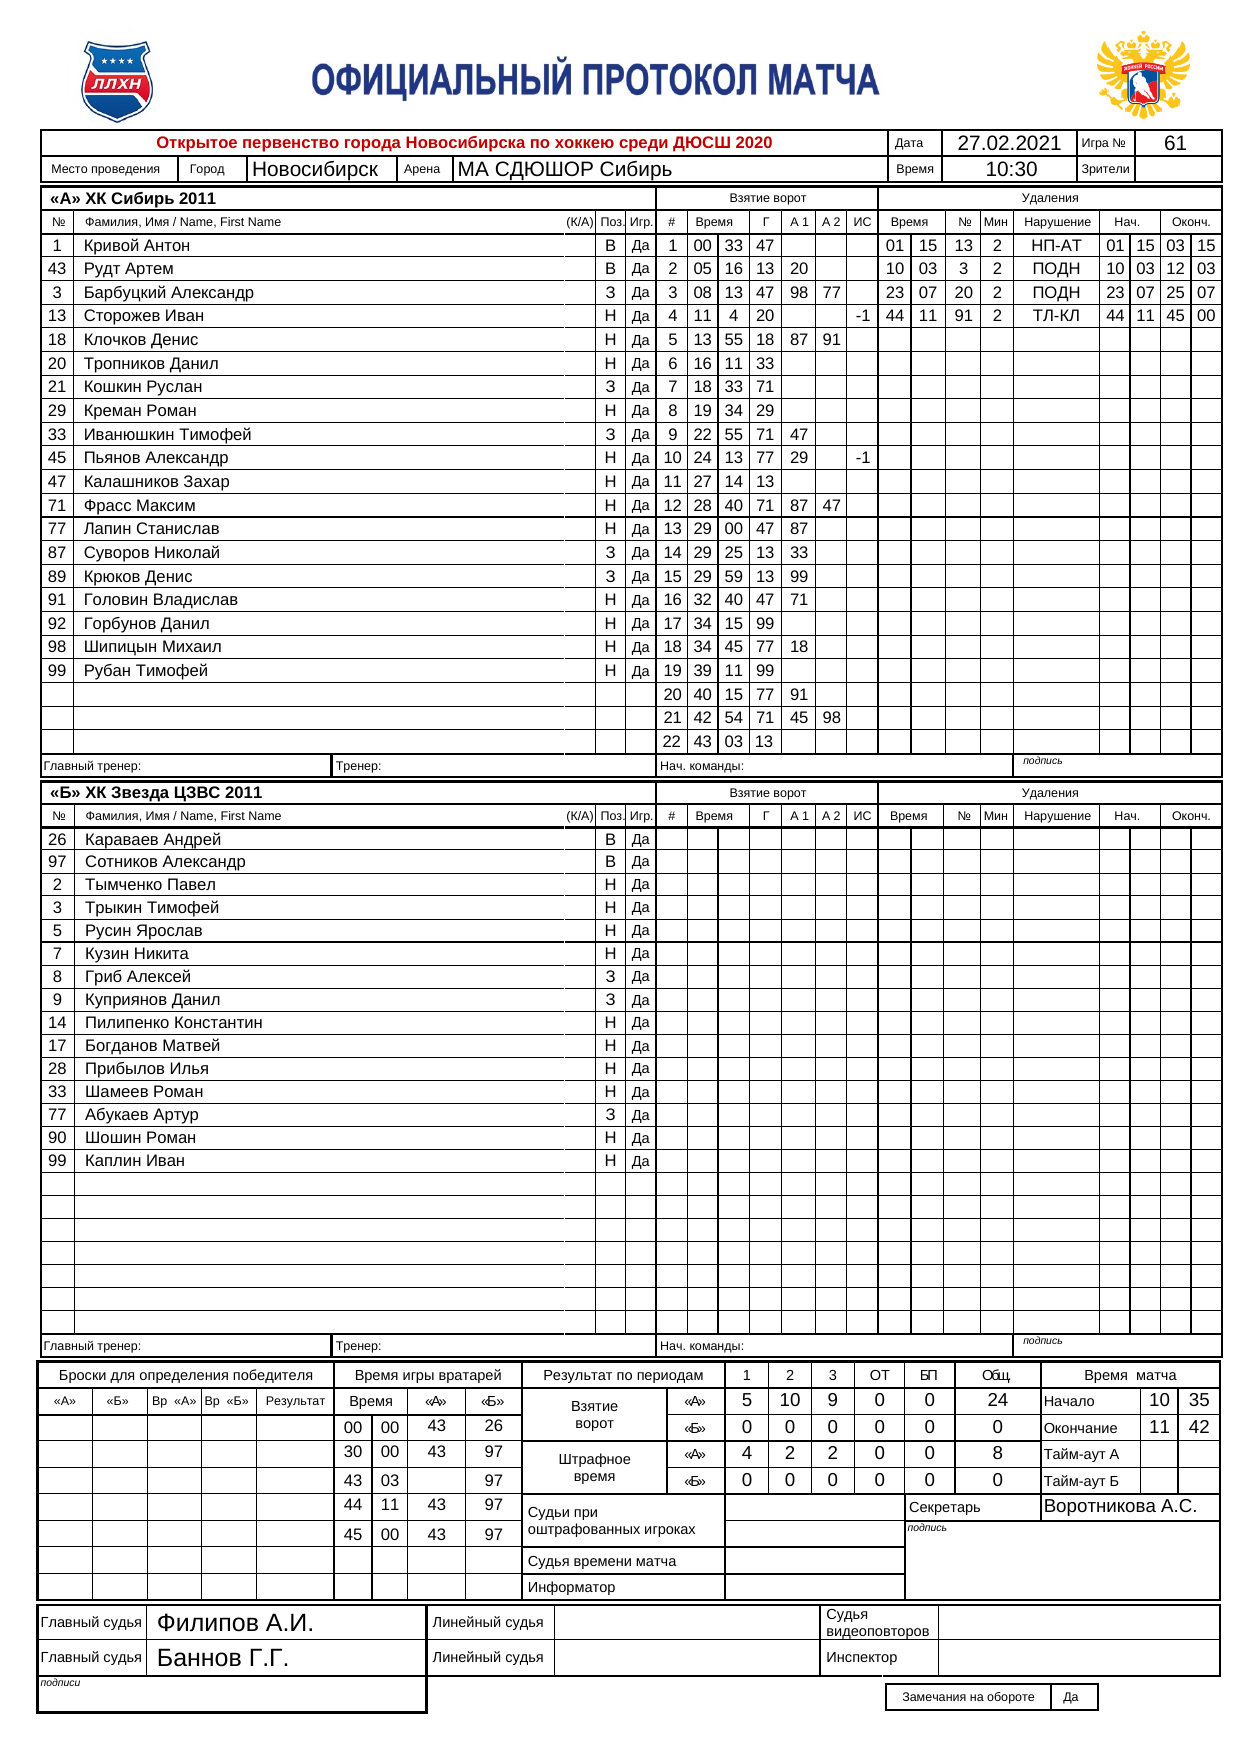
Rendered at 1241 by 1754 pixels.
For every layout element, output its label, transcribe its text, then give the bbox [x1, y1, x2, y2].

table_cell [719, 1265, 749, 1287]
table_cell [719, 874, 749, 895]
table_cell [1136, 157, 1221, 181]
table_cell [981, 352, 1013, 374]
table_cell [1161, 470, 1190, 493]
table_cell [565, 352, 595, 374]
table_cell [1192, 494, 1221, 516]
table_cell [750, 1311, 781, 1333]
table_cell Н [596, 1035, 625, 1057]
table_cell 87 [42, 541, 73, 564]
table_cell [42, 1196, 74, 1218]
table_cell Н [596, 518, 625, 540]
table_cell [847, 707, 877, 729]
table_cell 25 [1161, 281, 1190, 303]
table_cell Н [596, 943, 625, 964]
table_cell [912, 989, 943, 1011]
table_cell [688, 1219, 717, 1241]
table_cell [626, 1219, 655, 1241]
table_cell [75, 1242, 564, 1264]
table_cell [565, 943, 595, 964]
table_cell [1161, 943, 1190, 964]
table_cell [912, 943, 943, 964]
table_cell З [596, 966, 625, 987]
table_cell [565, 257, 595, 280]
table_cell 15 [657, 565, 687, 587]
table_cell [946, 470, 980, 493]
table_cell [847, 683, 877, 706]
table_cell Н [596, 399, 625, 422]
table_cell [719, 943, 749, 964]
table_cell [847, 376, 877, 398]
table_cell [1014, 1219, 1099, 1241]
table_cell [816, 1288, 846, 1310]
table_cell [946, 612, 980, 634]
table_cell [1131, 1012, 1160, 1033]
table_cell [202, 1468, 256, 1493]
table_cell 00 [335, 1416, 371, 1440]
table_cell [1161, 1196, 1190, 1218]
table_cell [565, 305, 595, 327]
table_cell [912, 966, 943, 987]
table_cell [879, 1265, 910, 1287]
table_cell 10 [769, 1389, 811, 1413]
table_cell [782, 1127, 815, 1149]
table_cell 8 [657, 399, 687, 422]
table_cell 10 [1141, 1389, 1177, 1413]
table_cell [816, 943, 846, 964]
table_cell [93, 1547, 147, 1573]
table_cell З [596, 1104, 625, 1126]
table_cell [912, 1081, 943, 1103]
table_cell [912, 1219, 943, 1241]
table_cell № [944, 805, 980, 826]
table_cell [946, 588, 980, 611]
table_cell [782, 612, 815, 634]
table_cell [1014, 1035, 1099, 1057]
table_cell [944, 1104, 980, 1126]
table_cell 2 [812, 1442, 854, 1467]
table_cell Результат [257, 1389, 333, 1413]
table_cell [981, 1150, 1013, 1172]
table_cell [782, 399, 815, 422]
table_cell «Б» [668, 1468, 724, 1493]
table_cell [1131, 874, 1160, 895]
table_cell 11 [657, 470, 687, 493]
table_cell [1161, 541, 1190, 564]
table_cell [1192, 1265, 1221, 1287]
table_cell 9 [657, 423, 687, 445]
table_cell [1192, 1127, 1221, 1149]
table_cell [1014, 494, 1099, 516]
table_cell 13 [750, 541, 781, 564]
table_cell [879, 1127, 910, 1149]
table_cell [1161, 1104, 1190, 1126]
table_cell [847, 494, 877, 516]
table_cell [1192, 1104, 1221, 1126]
table_cell [944, 1035, 980, 1057]
table_cell Тренер: [333, 1335, 655, 1356]
table_cell 03 [373, 1468, 407, 1493]
table_cell Воротникова А.С. [1042, 1495, 1219, 1520]
table_cell 45 [782, 707, 815, 729]
table_cell [565, 896, 595, 918]
table_cell [1100, 352, 1129, 374]
table_cell Русин Ярослав [75, 920, 564, 941]
table_cell 40 [719, 494, 749, 516]
table_cell [944, 874, 980, 895]
table_cell [1131, 659, 1160, 682]
table_cell Н [596, 494, 625, 516]
table_cell Игр. [626, 805, 655, 826]
table_cell [816, 376, 846, 398]
table_cell [912, 423, 945, 445]
table_cell Каплин Иван [75, 1150, 564, 1172]
table_cell [565, 1012, 595, 1033]
table_cell [688, 1104, 717, 1126]
table_cell [1014, 1081, 1099, 1103]
table_cell 15 [912, 235, 945, 256]
table_cell [1192, 376, 1221, 398]
table_cell 0 [812, 1468, 854, 1493]
table_cell 16 [688, 352, 717, 374]
table_cell [688, 829, 717, 849]
table_cell [42, 1265, 74, 1287]
table_cell 2 [981, 305, 1013, 327]
table_header Взятие ворот [657, 188, 877, 209]
table_cell Да [626, 1058, 655, 1079]
table_cell [946, 707, 980, 729]
table_cell [912, 588, 945, 611]
table_cell [816, 399, 846, 422]
table_cell [148, 1416, 201, 1440]
table_cell [816, 829, 846, 849]
table_header «А» ХК Сибирь 2011 [42, 188, 655, 209]
table_cell [657, 989, 687, 1011]
table_cell [782, 352, 815, 374]
table_cell [1014, 920, 1099, 941]
table_cell [816, 683, 846, 706]
table_cell [981, 1196, 1013, 1218]
table_cell [944, 1196, 980, 1218]
table_cell [816, 850, 846, 872]
table_cell [782, 1035, 815, 1057]
table_cell [981, 1219, 1013, 1241]
table_cell [1131, 518, 1160, 540]
table_cell 18 [782, 636, 815, 658]
table_cell 92 [42, 612, 73, 634]
table_cell [42, 1173, 74, 1195]
table_cell [816, 305, 846, 327]
table_cell [912, 707, 945, 729]
table_cell [596, 1219, 625, 1241]
table_cell 77 [750, 636, 781, 658]
table_cell 0 [855, 1415, 904, 1440]
table_cell [657, 1012, 687, 1033]
table_cell [1161, 850, 1190, 872]
table_cell Тайм-аут Б [1042, 1468, 1140, 1493]
table_cell [946, 352, 980, 374]
table_cell Н [596, 1150, 625, 1172]
table_cell [257, 1416, 333, 1440]
table_cell [981, 1035, 1013, 1057]
table_cell [879, 1288, 910, 1310]
table_cell [373, 1547, 407, 1573]
table_cell Главный судья [39, 1640, 146, 1675]
table_cell 20 [42, 352, 73, 374]
table_cell [816, 1242, 846, 1264]
table_cell [939, 1606, 1219, 1639]
table_cell 15 [1131, 235, 1160, 256]
table_cell [816, 423, 846, 445]
table_cell [1192, 352, 1221, 374]
table_cell [981, 446, 1013, 469]
table_cell [782, 1104, 815, 1126]
table_cell [750, 1081, 781, 1103]
table_cell [93, 1416, 147, 1440]
table_cell [726, 1495, 904, 1520]
table_cell [1100, 423, 1129, 445]
table_cell А 1 [782, 805, 815, 826]
table_cell [565, 423, 595, 445]
table_cell 99 [42, 659, 73, 682]
table_cell [1141, 1468, 1177, 1493]
table_cell [847, 1035, 877, 1057]
table_cell [719, 1173, 749, 1195]
table_cell 07 [1131, 281, 1160, 303]
table_cell [816, 1035, 846, 1057]
table_cell 71 [750, 376, 781, 398]
table_cell 29 [42, 399, 73, 422]
table_cell 18 [750, 328, 781, 351]
table_cell [750, 920, 781, 941]
table_cell [1100, 1173, 1129, 1195]
table_cell 3 [42, 281, 73, 303]
table_cell [719, 989, 749, 1011]
table_cell 11 [912, 305, 945, 327]
table_header Результат по периодам [523, 1363, 724, 1387]
table_cell [565, 1081, 595, 1103]
table_cell [847, 1265, 877, 1287]
table_cell [1014, 588, 1099, 611]
table_cell 39 [688, 659, 717, 682]
table_cell [1100, 896, 1129, 918]
table_cell Горбунов Данил [74, 612, 564, 634]
table_cell [1192, 446, 1221, 469]
table_cell [816, 1265, 846, 1287]
table_cell [626, 1242, 655, 1264]
table_cell [1161, 328, 1190, 351]
table_cell [1131, 399, 1160, 422]
table_cell [782, 235, 815, 256]
table_cell [75, 1196, 564, 1218]
table_cell 13 [719, 446, 749, 469]
table_cell 99 [750, 659, 781, 682]
table_cell [912, 1035, 943, 1057]
table_cell [1161, 636, 1190, 658]
table_cell [565, 659, 595, 682]
table_cell [565, 1196, 595, 1218]
table_cell [1014, 989, 1099, 1011]
table_cell 2 [42, 874, 74, 895]
table_cell [1014, 683, 1099, 706]
table_cell [879, 446, 910, 469]
table_cell Зрители [1078, 157, 1134, 181]
table_cell [816, 235, 846, 256]
table_cell 99 [42, 1150, 74, 1172]
table_cell [719, 1196, 749, 1218]
table_cell [1131, 1196, 1160, 1218]
table_cell [912, 518, 945, 540]
table_cell 97 [466, 1441, 521, 1467]
table_cell [847, 541, 877, 564]
table_cell 47 [750, 518, 781, 540]
table_cell [1100, 565, 1129, 587]
table_cell [782, 896, 815, 918]
table_cell Кузин Никита [75, 943, 564, 964]
table_cell [782, 966, 815, 987]
table_cell [565, 470, 595, 493]
table_cell [816, 612, 846, 634]
table_cell [981, 1104, 1013, 1126]
table_cell [750, 943, 781, 964]
table_cell [912, 328, 945, 351]
table_cell [1161, 494, 1190, 516]
table_cell 0 [769, 1415, 811, 1440]
table_header БП [905, 1363, 954, 1387]
table_cell 20 [782, 257, 815, 280]
table_cell [1131, 376, 1160, 398]
table_cell [257, 1468, 333, 1493]
table_cell [981, 874, 1013, 895]
table_cell Да [626, 1081, 655, 1103]
table_cell 10 [1100, 257, 1129, 280]
table_cell [428, 1677, 882, 1711]
table_cell 14 [719, 470, 749, 493]
table_cell [1192, 683, 1221, 706]
table_cell [1161, 376, 1190, 398]
table_cell [1192, 874, 1221, 895]
table_cell 0 [855, 1389, 904, 1413]
table_cell [1179, 1441, 1219, 1467]
table_cell 4 [726, 1442, 768, 1467]
table_cell [626, 1311, 655, 1333]
table_cell Н [596, 1081, 625, 1103]
table_cell [688, 1035, 717, 1057]
table_cell [782, 659, 815, 682]
table_cell Н [596, 636, 625, 658]
table_cell подпись [1014, 1335, 1221, 1356]
table_cell 71 [42, 494, 73, 516]
table_cell [1192, 850, 1221, 872]
table_cell [1161, 1311, 1190, 1333]
table_cell [1161, 1242, 1190, 1264]
table_cell 91 [816, 328, 846, 351]
table_cell Вр «Б» [202, 1389, 256, 1413]
table_cell [847, 281, 877, 303]
table_cell [847, 1012, 877, 1033]
table_cell Нач. [1100, 211, 1160, 233]
table_cell [912, 1012, 943, 1033]
table_cell [688, 1058, 717, 1079]
table_cell 13 [750, 470, 781, 493]
table_cell [565, 1127, 595, 1149]
table_cell 0 [726, 1415, 768, 1440]
table_cell [1131, 829, 1160, 849]
table_cell Караваев Андрей [75, 829, 564, 849]
table_cell Да [626, 1012, 655, 1033]
table_cell [750, 1127, 781, 1149]
table_cell [912, 829, 943, 849]
table_cell [565, 1219, 595, 1241]
table_cell [879, 1173, 910, 1195]
table_cell [657, 829, 687, 849]
table_cell 29 [782, 446, 815, 469]
table_cell Штрафное время [523, 1442, 666, 1493]
table_cell [565, 1150, 595, 1172]
table_cell [750, 850, 781, 872]
table_cell [1014, 541, 1099, 564]
table_cell [847, 612, 877, 634]
table_header ОТ [855, 1363, 904, 1387]
table_cell Главный тренер: [42, 1335, 330, 1356]
table_cell 5 [726, 1389, 768, 1413]
table_cell 25 [719, 541, 749, 564]
table_cell [1161, 1012, 1190, 1033]
table_cell Сторожев Иван [74, 305, 564, 327]
table_cell [879, 989, 910, 1011]
table_cell [981, 920, 1013, 941]
table_cell В [596, 829, 625, 849]
table_cell [1100, 588, 1129, 611]
table_cell Кривой Антон [74, 235, 564, 256]
table_cell 00 [1192, 305, 1221, 327]
table_cell [466, 1547, 521, 1573]
table_cell [688, 989, 717, 1011]
table_cell [944, 1012, 980, 1033]
table_cell 13 [946, 235, 980, 256]
table_cell [847, 518, 877, 540]
table_cell [1192, 1219, 1221, 1241]
table_cell [1100, 1081, 1129, 1103]
table_cell [946, 730, 980, 753]
table_cell [816, 1012, 846, 1033]
table_cell [981, 494, 1013, 516]
table_cell [1192, 1058, 1221, 1079]
table_cell [1161, 399, 1190, 422]
table_cell [1161, 829, 1190, 849]
table_cell [816, 636, 846, 658]
table_cell 98 [42, 636, 73, 658]
table_cell Н [596, 612, 625, 634]
table_cell [1161, 565, 1190, 587]
table_cell [750, 829, 781, 849]
table_header 61 [1136, 131, 1221, 155]
table_cell Взятие ворот [523, 1389, 666, 1440]
table_cell 29 [688, 565, 717, 587]
table_cell [1192, 470, 1221, 493]
table_cell [1192, 966, 1221, 987]
table_cell [719, 1127, 749, 1149]
table_cell [1014, 1012, 1099, 1033]
table_cell Да [626, 376, 655, 398]
table_cell [202, 1441, 256, 1467]
table_cell [1192, 588, 1221, 611]
table_cell Да [626, 636, 655, 658]
table_cell [879, 541, 910, 564]
table_cell [847, 829, 877, 849]
table_cell Да [626, 989, 655, 1011]
table_cell 97 [466, 1468, 521, 1493]
table_cell [1192, 1196, 1221, 1218]
table_cell [912, 683, 945, 706]
table_cell Барбуцкий Александр [74, 281, 564, 303]
table_cell [1100, 829, 1129, 849]
table_cell [657, 1265, 687, 1287]
table_cell 43 [408, 1521, 465, 1546]
table_cell 21 [42, 376, 73, 398]
table_cell [1014, 565, 1099, 587]
table_cell [565, 376, 595, 398]
table_cell [657, 1127, 687, 1149]
table_cell Да [626, 966, 655, 987]
table_cell Н [596, 1127, 625, 1149]
table_cell 13 [42, 305, 73, 327]
table_cell [782, 730, 815, 753]
table_cell 03 [719, 730, 749, 753]
table_cell Калашников Захар [74, 470, 564, 493]
table_cell [688, 874, 717, 895]
table_cell ИС [847, 211, 877, 233]
table_cell [912, 1173, 943, 1195]
table_cell [1192, 423, 1221, 445]
table_cell Да [626, 943, 655, 964]
table_cell [1014, 1104, 1099, 1126]
table_cell Головин Владислав [74, 588, 564, 611]
table_cell Шипицын Михаил [74, 636, 564, 658]
table_cell [879, 328, 910, 351]
table_cell [1192, 1311, 1221, 1333]
table_cell [688, 1081, 717, 1103]
table_cell [946, 565, 980, 587]
table_cell [879, 896, 910, 918]
table_cell [1131, 896, 1160, 918]
table_cell [1161, 352, 1190, 374]
table_cell 29 [750, 399, 781, 422]
table_cell 00 [373, 1521, 407, 1546]
table_cell [879, 470, 910, 493]
table_cell [1100, 874, 1129, 895]
table_cell 18 [657, 636, 687, 658]
table_cell [1014, 874, 1099, 895]
table_cell [1161, 989, 1190, 1011]
table_cell 87 [782, 518, 815, 540]
table_cell Н [596, 1058, 625, 1079]
table_cell Сотников Александр [75, 850, 564, 872]
table_cell [1100, 920, 1129, 941]
table_cell [596, 1173, 625, 1195]
table_cell [816, 1104, 846, 1126]
table_cell [565, 966, 595, 987]
table_cell [879, 1012, 910, 1033]
table_cell Поз. [596, 211, 625, 233]
table_cell 47 [750, 588, 781, 611]
table_cell Да [626, 541, 655, 564]
table_cell [847, 874, 877, 895]
table_cell 87 [782, 328, 815, 351]
table_cell [750, 1196, 781, 1218]
table_cell [847, 1173, 877, 1195]
table_cell А 2 [816, 805, 846, 826]
table_cell [565, 874, 595, 895]
table_cell [1014, 399, 1099, 422]
table_cell [1131, 683, 1160, 706]
table_cell [981, 1288, 1013, 1310]
table_cell [847, 943, 877, 964]
table_cell -1 [847, 446, 877, 469]
table_cell [1192, 943, 1221, 964]
table_cell [1014, 896, 1099, 918]
table_cell [944, 1265, 980, 1287]
table_cell [944, 1219, 980, 1241]
table_cell Время [688, 211, 749, 233]
table_cell [1192, 659, 1221, 682]
table_cell [847, 423, 877, 445]
table_cell [847, 1196, 877, 1218]
table_cell [1192, 1150, 1221, 1172]
table_cell [750, 1012, 781, 1033]
table_cell Да [626, 829, 655, 849]
table_cell [1131, 541, 1160, 564]
table_cell [1100, 636, 1129, 658]
table_cell 11 [688, 305, 717, 327]
table_cell МА СДЮШОР Сибирь [454, 157, 887, 181]
table_cell [555, 1606, 819, 1639]
table_cell 55 [719, 423, 749, 445]
table_cell [1100, 730, 1129, 753]
table_cell [879, 636, 910, 658]
table_cell [726, 1575, 904, 1599]
table_cell [719, 1242, 749, 1264]
table_cell [1014, 1058, 1099, 1079]
table_cell 05 [688, 257, 717, 280]
table_cell [719, 1012, 749, 1033]
table_cell [879, 874, 910, 895]
table_cell [782, 1058, 815, 1079]
table_cell [657, 1035, 687, 1057]
table_cell Нарушение [1014, 805, 1099, 826]
table_cell [1161, 1150, 1190, 1172]
table_cell [93, 1574, 147, 1599]
table_cell [688, 1127, 717, 1149]
table_cell [981, 1265, 1013, 1287]
table_cell [879, 612, 910, 634]
table_cell Оконч. [1161, 805, 1221, 826]
table_cell Время [879, 211, 945, 233]
table_cell [879, 1150, 910, 1172]
table_cell [1131, 1173, 1160, 1195]
table_cell [912, 850, 943, 872]
table_cell [981, 730, 1013, 753]
table_cell [565, 399, 595, 422]
table_cell [1100, 518, 1129, 540]
table_cell [847, 399, 877, 422]
table_cell Н [596, 305, 625, 327]
table_cell 1 [42, 235, 73, 256]
table_cell [981, 850, 1013, 872]
table_cell [946, 376, 980, 398]
table_cell [1161, 1081, 1190, 1103]
table_cell [912, 446, 945, 469]
table_cell [912, 1242, 943, 1264]
table_cell 08 [688, 281, 717, 303]
table_cell [981, 943, 1013, 964]
table_cell [981, 565, 1013, 587]
table_cell [1100, 328, 1129, 351]
table_cell 13 [750, 730, 781, 753]
table_cell [816, 588, 846, 611]
table_cell [75, 1265, 564, 1287]
table_cell [879, 565, 910, 587]
table_cell 3 [42, 896, 74, 918]
table_cell 0 [769, 1468, 811, 1493]
table_cell 11 [1141, 1415, 1177, 1440]
table_cell [879, 1242, 910, 1264]
table_cell Да [626, 850, 655, 872]
table_cell 00 [373, 1441, 407, 1467]
table_cell 34 [688, 612, 717, 634]
table_cell Да [626, 565, 655, 587]
table_cell [565, 1311, 595, 1333]
table_cell [93, 1494, 147, 1520]
table_cell 59 [719, 565, 749, 587]
table_cell 10 [879, 257, 910, 280]
table_header Дата [889, 131, 941, 155]
table_cell [946, 636, 980, 658]
table_cell Н [596, 352, 625, 374]
table_cell [981, 636, 1013, 658]
table_cell [1192, 612, 1221, 634]
table_cell [816, 1150, 846, 1172]
table_cell [719, 1058, 749, 1079]
table_cell [42, 1288, 74, 1310]
table_cell [1100, 1219, 1129, 1241]
table_cell [847, 1150, 877, 1172]
table_cell [1192, 328, 1221, 351]
table_cell [944, 1288, 980, 1310]
table_cell «Б» [668, 1415, 724, 1440]
table_cell 55 [719, 328, 749, 351]
table_cell [1014, 423, 1099, 445]
table_cell [1131, 1311, 1160, 1333]
table_cell [1100, 1104, 1129, 1126]
table_cell [1161, 1058, 1190, 1079]
table_cell [657, 1196, 687, 1218]
table_cell [1192, 989, 1221, 1011]
table_cell [565, 1173, 595, 1195]
table_cell Шамеев Роман [75, 1081, 564, 1103]
table_cell 77 [750, 683, 781, 706]
table_cell [565, 565, 595, 587]
table_cell Да [626, 588, 655, 611]
table_cell [565, 1035, 595, 1057]
table_cell [816, 920, 846, 941]
table_cell 77 [42, 518, 73, 540]
table_cell 15 [1192, 235, 1221, 256]
table_cell [565, 1288, 595, 1310]
table_cell [657, 943, 687, 964]
table_cell [847, 659, 877, 682]
table_cell 7 [657, 376, 687, 398]
table_cell [1161, 966, 1190, 987]
table_cell [1161, 896, 1190, 918]
table_cell [847, 966, 877, 987]
table_cell [1014, 1242, 1099, 1264]
table_cell [335, 1574, 371, 1599]
table_cell Время [889, 157, 941, 181]
table_cell [1161, 874, 1190, 895]
table_cell [1100, 446, 1129, 469]
table_cell Да [626, 328, 655, 351]
table_cell [1192, 399, 1221, 422]
table_cell Тропников Данил [74, 352, 564, 374]
table_cell [93, 1468, 147, 1493]
table_cell [782, 1311, 815, 1333]
table_cell З [596, 565, 625, 587]
table_cell Прибылов Илья [75, 1058, 564, 1079]
table_cell [847, 1288, 877, 1310]
table_cell [1161, 730, 1190, 753]
table_cell [1131, 1127, 1160, 1149]
table_cell Нач. команды: [657, 1335, 1012, 1356]
table_cell [726, 1548, 904, 1573]
table_cell [912, 565, 945, 587]
table_cell 71 [750, 423, 781, 445]
table_cell 71 [750, 494, 781, 516]
table_cell 47 [750, 235, 781, 256]
table_cell [1100, 1127, 1129, 1149]
table_cell [39, 1574, 92, 1599]
table_cell [1131, 494, 1160, 516]
table_cell 87 [782, 494, 815, 516]
table_cell [1161, 1173, 1190, 1195]
table_cell [944, 850, 980, 872]
table_cell 43 [42, 257, 73, 280]
table_header Открытое первенство города Новосибирска по хоккею среди ДЮСШ 2020 [42, 131, 887, 155]
table_cell Линейный судья [428, 1606, 554, 1639]
table_cell 01 [1100, 235, 1129, 256]
table_cell 44 [1100, 305, 1129, 327]
table_cell «Б» [93, 1389, 147, 1413]
table_cell [879, 423, 910, 445]
table_cell [879, 1035, 910, 1057]
table_cell Информатор [523, 1575, 724, 1599]
table_cell [1100, 1242, 1129, 1264]
table_cell 34 [719, 399, 749, 422]
table_cell Пьянов Александр [74, 446, 564, 469]
table_cell [1100, 1012, 1129, 1033]
table_cell 33 [750, 352, 781, 374]
table_cell [719, 920, 749, 941]
table_cell [1161, 920, 1190, 941]
table_cell 47 [816, 494, 846, 516]
table_cell Фамилия, Имя / Name, First Name [75, 805, 565, 826]
table_cell ТЛ-КЛ [1014, 305, 1099, 327]
table_cell [257, 1441, 333, 1467]
table_cell Судьи при оштрафованных игроках [523, 1495, 724, 1546]
table_cell [981, 541, 1013, 564]
table_cell 14 [42, 1012, 74, 1033]
picture [5, 28, 1197, 129]
table_cell [1131, 730, 1160, 753]
table_cell [1131, 352, 1160, 374]
table_cell Судья видеоповторов [821, 1606, 938, 1639]
table_cell Тайм-аут А [1042, 1441, 1140, 1467]
table_cell [1100, 1196, 1129, 1218]
table_cell [847, 636, 877, 658]
table_header Общ. [956, 1363, 1040, 1387]
table_cell [944, 943, 980, 964]
table_cell [202, 1416, 256, 1440]
table_cell [555, 1640, 819, 1675]
table_cell [657, 896, 687, 918]
table_cell [202, 1494, 256, 1520]
table_cell [879, 352, 910, 374]
table_cell 0 [905, 1468, 954, 1493]
table_cell [816, 446, 846, 469]
table_cell [847, 1219, 877, 1241]
table_cell Оконч. [1161, 211, 1221, 233]
table_cell [847, 1104, 877, 1126]
table_header 1 [726, 1363, 768, 1387]
table_cell 0 [905, 1442, 954, 1467]
table_cell [782, 874, 815, 895]
table_cell Нач. [1100, 805, 1160, 826]
table_cell «Б » [466, 1389, 521, 1413]
table_cell [981, 1081, 1013, 1103]
table_cell [912, 541, 945, 564]
table_cell [1161, 423, 1190, 445]
table_cell Рудт Артем [74, 257, 564, 280]
table_cell 11 [719, 659, 749, 682]
table_cell [912, 636, 945, 658]
table_cell подписи [39, 1677, 425, 1711]
table_cell [1161, 1288, 1190, 1310]
table_cell 03 [1192, 257, 1221, 280]
table_cell [1014, 446, 1099, 469]
table_cell 47 [42, 470, 73, 493]
table_cell [688, 850, 717, 872]
table_cell 12 [1161, 257, 1190, 280]
table_cell 0 [956, 1468, 1040, 1493]
table_cell Н [596, 446, 625, 469]
table_cell Филипов А.И. [147, 1606, 425, 1639]
table_cell [981, 470, 1013, 493]
table_cell 91 [946, 305, 980, 327]
table_cell [1100, 707, 1129, 729]
table_cell [42, 683, 73, 706]
table_cell [750, 874, 781, 895]
table_cell 03 [1131, 257, 1160, 280]
table_cell [1014, 1150, 1099, 1172]
table_cell [847, 352, 877, 374]
table_cell [847, 328, 877, 351]
table_cell [565, 518, 595, 540]
table_cell 42 [1179, 1415, 1219, 1440]
table_cell [879, 399, 910, 422]
table_cell [782, 1288, 815, 1310]
table_cell 45 [335, 1521, 371, 1546]
table_cell [816, 874, 846, 895]
table_cell [782, 470, 815, 493]
table_cell Г [750, 211, 781, 233]
table_cell Место проведения [42, 157, 177, 181]
table_cell [782, 1219, 815, 1241]
table_cell [782, 1081, 815, 1103]
table_cell [565, 494, 595, 516]
table_cell [565, 328, 595, 351]
table_cell [912, 1150, 943, 1172]
table_cell [1131, 328, 1160, 351]
table_cell [657, 1242, 687, 1264]
table_cell [688, 1288, 717, 1310]
table_cell Да [626, 874, 655, 895]
table_cell [912, 896, 943, 918]
table_cell [750, 1058, 781, 1079]
table_cell 15 [719, 683, 749, 706]
table_cell [944, 829, 980, 849]
table_cell [257, 1574, 333, 1599]
table_cell 00 [719, 518, 749, 540]
table_cell [565, 920, 595, 941]
table_cell 33 [42, 1081, 74, 1103]
table_cell 23 [879, 281, 910, 303]
table_cell [847, 1311, 877, 1333]
table_cell 19 [688, 399, 717, 422]
table_cell [883, 1677, 1220, 1681]
table_cell [373, 1574, 407, 1599]
table_cell Н [596, 659, 625, 682]
table_cell 40 [688, 683, 717, 706]
table_cell 10 [657, 446, 687, 469]
table_cell Да [626, 446, 655, 469]
table_cell [257, 1521, 333, 1546]
table_cell [816, 1219, 846, 1241]
table_cell [912, 612, 945, 634]
table_cell [750, 1242, 781, 1264]
table_cell 22 [657, 730, 687, 753]
table_cell [257, 1547, 333, 1573]
table_cell 8 [42, 966, 74, 987]
table_cell [1014, 850, 1099, 872]
table_cell 43 [688, 730, 717, 753]
table_cell [565, 829, 595, 849]
table_cell 43 [408, 1494, 465, 1520]
table_cell 2 [981, 235, 1013, 256]
table_cell [847, 235, 877, 256]
table_cell Креман Роман [74, 399, 564, 422]
table_cell [1131, 920, 1160, 941]
table_cell [1100, 1265, 1129, 1287]
table_cell [1192, 1173, 1221, 1195]
table_cell [847, 989, 877, 1011]
table_cell [1192, 1288, 1221, 1310]
table_cell З [596, 541, 625, 564]
table_cell 16 [657, 588, 687, 611]
table_cell [657, 1173, 687, 1195]
table_cell [657, 1058, 687, 1079]
table_cell [657, 1081, 687, 1103]
table_cell Мин [981, 211, 1013, 233]
table_cell [719, 829, 749, 849]
table_cell [1014, 966, 1099, 987]
table_cell 2 [657, 257, 687, 280]
table_cell [981, 1127, 1013, 1149]
table_cell [39, 1547, 92, 1573]
table_cell [93, 1521, 147, 1546]
table_cell [688, 1242, 717, 1264]
table_cell [782, 989, 815, 1011]
table_cell [816, 470, 846, 493]
table_cell [1014, 1173, 1099, 1195]
table_cell [596, 1288, 625, 1310]
table_cell [257, 1494, 333, 1520]
table_cell 71 [782, 588, 815, 611]
table_cell Да [626, 896, 655, 918]
table_cell [74, 683, 564, 706]
table_cell Н [596, 896, 625, 918]
table_cell [912, 920, 943, 941]
table_cell # [657, 805, 687, 826]
table_cell [981, 1173, 1013, 1195]
table_cell [1161, 518, 1190, 540]
table_cell [879, 376, 910, 398]
table_cell 2 [981, 257, 1013, 280]
table_cell [879, 1104, 910, 1126]
table_header Игра № [1078, 131, 1134, 155]
table_cell [1161, 446, 1190, 469]
table_cell [1161, 1265, 1190, 1287]
table_cell 22 [688, 423, 717, 445]
table_cell [565, 1265, 595, 1287]
table_cell [816, 1058, 846, 1079]
table_cell 00 [688, 235, 717, 256]
table_cell 71 [750, 707, 781, 729]
table_cell [75, 1219, 564, 1241]
table_cell Трыкин Тимофей [75, 896, 564, 918]
table_cell [1014, 943, 1099, 964]
table_cell [912, 730, 945, 753]
table_cell [1131, 446, 1160, 469]
table_cell [944, 1081, 980, 1103]
table_cell [879, 588, 910, 611]
table_cell [946, 659, 980, 682]
table_cell [912, 1127, 943, 1149]
table_cell [596, 730, 625, 753]
table_cell 42 [688, 707, 717, 729]
table_cell Время [335, 1389, 407, 1413]
table_cell [944, 1173, 980, 1195]
table_cell 24 [688, 446, 717, 469]
table_cell [847, 896, 877, 918]
table_cell [1192, 829, 1221, 849]
table_cell [688, 1012, 717, 1033]
table_cell «А» [408, 1389, 465, 1413]
table_cell [1192, 730, 1221, 753]
table_cell [879, 707, 910, 729]
table_cell [879, 659, 910, 682]
table_cell [750, 1035, 781, 1057]
table_cell [981, 829, 1013, 849]
table_cell [1014, 518, 1099, 540]
table_cell [981, 683, 1013, 706]
table_cell Игр. [626, 211, 655, 233]
table_cell [42, 1311, 74, 1333]
table_cell [408, 1574, 465, 1599]
table_cell [879, 1058, 910, 1079]
table_cell [1192, 1012, 1221, 1033]
table_cell [1014, 707, 1099, 729]
table_cell 1 [657, 235, 687, 256]
table_cell [1161, 612, 1190, 634]
table_cell [981, 399, 1013, 422]
table_cell [1100, 659, 1129, 682]
table_cell [39, 1416, 92, 1440]
table_cell [1131, 850, 1160, 872]
table_cell [816, 989, 846, 1011]
table_cell [1192, 1242, 1221, 1264]
table_cell 44 [335, 1494, 371, 1520]
table_cell 97 [466, 1494, 521, 1520]
table_cell [981, 518, 1013, 540]
table_cell [944, 989, 980, 1011]
table_cell [1131, 470, 1160, 493]
table_cell [782, 305, 815, 327]
table_cell Арена [398, 157, 452, 181]
table_cell [782, 1150, 815, 1172]
table_cell 43 [408, 1441, 465, 1467]
table_cell 07 [912, 281, 945, 303]
table_cell [1131, 707, 1160, 729]
table_cell [1100, 966, 1129, 987]
table_cell Н [596, 874, 625, 895]
table_cell [1161, 683, 1190, 706]
table_cell [657, 874, 687, 895]
table_cell [750, 989, 781, 1011]
table_cell 07 [1192, 281, 1221, 303]
table_cell [981, 896, 1013, 918]
table_cell 11 [373, 1494, 407, 1520]
table_cell [74, 730, 564, 753]
table_header Удаления [879, 783, 1221, 803]
table_cell А 1 [782, 211, 815, 233]
table_cell 97 [42, 850, 74, 872]
table_cell [782, 376, 815, 398]
table_cell 20 [750, 305, 781, 327]
table_cell 0 [812, 1415, 854, 1440]
table_cell 34 [688, 636, 717, 658]
table_cell 9 [812, 1389, 854, 1413]
table_cell [1014, 352, 1099, 374]
table_cell [782, 920, 815, 941]
table_cell [626, 1196, 655, 1218]
table_cell [816, 1311, 846, 1333]
table_cell [1161, 1127, 1190, 1149]
table_cell [565, 446, 595, 469]
table_cell 98 [782, 281, 815, 303]
table_header Время матча [1042, 1363, 1219, 1387]
table_cell Судья времени матча [523, 1548, 724, 1573]
table_cell [816, 352, 846, 374]
table_cell [1131, 1104, 1160, 1126]
table_header 3 [812, 1363, 854, 1387]
table_cell Поз. [596, 805, 625, 826]
table_cell 20 [946, 281, 980, 303]
table_header Взятие ворот [657, 783, 877, 803]
table_cell 0 [905, 1389, 954, 1413]
table_cell [75, 1173, 564, 1195]
table_cell [782, 850, 815, 872]
table_cell Лапин Станислав [74, 518, 564, 540]
table_cell [816, 896, 846, 918]
table_cell [688, 1311, 717, 1333]
table_cell [1131, 1058, 1160, 1079]
table_cell [1099, 1682, 1220, 1711]
table_cell 33 [719, 235, 749, 256]
table_cell [912, 1196, 943, 1218]
table_cell [939, 1640, 1219, 1675]
table_cell [1131, 423, 1160, 445]
table_cell [1100, 1311, 1129, 1333]
table_cell № [42, 805, 74, 826]
table_cell [1014, 1196, 1099, 1218]
table_cell Фрасс Максим [74, 494, 564, 516]
table_cell [75, 1288, 564, 1310]
table_cell [1131, 1219, 1160, 1241]
table_cell 00 [373, 1416, 407, 1440]
table_cell 4 [657, 305, 687, 327]
table_cell [1014, 328, 1099, 351]
table_cell [981, 707, 1013, 729]
table_cell [626, 1173, 655, 1195]
table_cell [816, 257, 846, 280]
table_cell [719, 1081, 749, 1103]
table_cell 4 [719, 305, 749, 327]
table_cell Да [626, 235, 655, 256]
table_cell [912, 352, 945, 374]
table_cell [1192, 518, 1221, 540]
table_cell [816, 1196, 846, 1218]
table_cell [1141, 1441, 1177, 1467]
table_cell 12 [657, 494, 687, 516]
table_cell [148, 1494, 201, 1520]
table_cell [1100, 541, 1129, 564]
table_cell [1100, 1288, 1129, 1310]
table_cell [981, 376, 1013, 398]
table_cell «А» [39, 1389, 92, 1413]
table_cell [847, 257, 877, 280]
table_cell [879, 730, 910, 753]
table_cell 99 [782, 565, 815, 587]
table_cell [879, 494, 910, 516]
table_cell Да [626, 494, 655, 516]
table_cell Н [596, 1012, 625, 1033]
table_cell 18 [688, 376, 717, 398]
table_cell [626, 730, 655, 753]
table_cell 32 [688, 588, 717, 611]
table_cell Время [688, 805, 749, 826]
table_cell [1014, 829, 1099, 849]
table_cell [1161, 1219, 1190, 1241]
table_cell [148, 1521, 201, 1546]
table_cell 11 [719, 352, 749, 374]
table_cell [847, 730, 877, 753]
table_cell [565, 1058, 595, 1079]
table_cell [944, 1058, 980, 1079]
table_cell [565, 683, 595, 706]
table_cell [719, 1150, 749, 1172]
table_cell (К/А) [565, 805, 595, 826]
table_cell 10:30 [943, 157, 1076, 181]
table_cell 17 [42, 1035, 74, 1057]
table_cell Да [626, 1035, 655, 1057]
table_cell [1192, 896, 1221, 918]
table_cell Абукаев Артур [75, 1104, 564, 1126]
table_cell 47 [750, 281, 781, 303]
table_cell 33 [719, 376, 749, 398]
table_cell [688, 1173, 717, 1195]
table_cell Кошкин Руслан [74, 376, 564, 398]
table_cell [944, 1150, 980, 1172]
table_cell [1131, 1265, 1160, 1287]
table_cell [1014, 470, 1099, 493]
table_cell [879, 966, 910, 987]
table_cell подпись [906, 1522, 1219, 1599]
table_cell [1131, 1242, 1160, 1264]
table_cell 3 [946, 257, 980, 280]
table_cell [1131, 943, 1160, 964]
table_cell [565, 1242, 595, 1264]
table_cell [946, 423, 980, 445]
table_cell [782, 1242, 815, 1264]
table_cell 43 [408, 1416, 465, 1440]
table_cell [981, 1058, 1013, 1079]
table_cell 30 [335, 1441, 371, 1467]
table_cell [981, 328, 1013, 351]
table_header 2 [769, 1363, 811, 1387]
table_cell Клочков Денис [74, 328, 564, 351]
table_cell № [42, 211, 73, 233]
table_header Замечания на обороте [887, 1685, 1050, 1709]
table_cell [879, 920, 910, 941]
table_cell 7 [42, 943, 74, 964]
table_cell Мин [981, 805, 1013, 826]
table_cell [1192, 636, 1221, 658]
table_cell Да [626, 399, 655, 422]
table_cell [596, 1265, 625, 1287]
table_cell А 2 [816, 211, 846, 233]
table_cell [408, 1468, 465, 1493]
table_cell [1014, 1127, 1099, 1149]
table_cell 16 [719, 257, 749, 280]
table_cell [565, 850, 595, 872]
table_cell [565, 235, 595, 256]
table_cell Богданов Матвей [75, 1035, 564, 1057]
table_cell Нач. команды: [657, 755, 1012, 776]
table_cell З [596, 423, 625, 445]
table_cell Фамилия, Имя / Name, First Name [74, 211, 565, 233]
table_cell [657, 850, 687, 872]
table_cell Рубан Тимофей [74, 659, 564, 682]
table_cell [1131, 1150, 1160, 1172]
table_cell 44 [879, 305, 910, 327]
table_cell [626, 707, 655, 729]
table_cell Начало [1042, 1389, 1140, 1413]
table_cell [750, 1104, 781, 1126]
table_cell [912, 659, 945, 682]
table_cell -1 [847, 305, 877, 327]
table_cell [782, 1173, 815, 1195]
table_cell 13 [688, 328, 717, 351]
table_cell [1192, 1081, 1221, 1103]
table_cell [847, 1081, 877, 1103]
table_cell [596, 707, 625, 729]
table_cell [466, 1574, 521, 1599]
table_cell [719, 896, 749, 918]
table_cell [626, 1288, 655, 1310]
table_cell [626, 1265, 655, 1287]
table_cell [946, 399, 980, 422]
table_cell В [596, 850, 625, 872]
table_cell [1100, 470, 1129, 493]
table_cell [39, 1441, 92, 1467]
table_cell [946, 683, 980, 706]
table_cell [1100, 494, 1129, 516]
table_cell [879, 829, 910, 849]
table_cell 33 [42, 423, 73, 445]
table_cell В [596, 235, 625, 256]
table_cell [946, 518, 980, 540]
table_cell Да [626, 305, 655, 327]
table_cell 43 [335, 1468, 371, 1493]
table_cell [719, 850, 749, 872]
table_cell 13 [750, 257, 781, 280]
table_cell [1131, 636, 1160, 658]
table_cell 35 [1179, 1389, 1219, 1413]
table_cell # [657, 211, 687, 233]
table_cell 11 [1131, 305, 1160, 327]
table_cell [750, 1265, 781, 1287]
table_cell 90 [42, 1127, 74, 1149]
table_cell [944, 1242, 980, 1264]
table_cell [42, 730, 73, 753]
table_cell [719, 966, 749, 987]
table_header 27.02.2021 [943, 131, 1076, 155]
table_cell Шошин Роман [75, 1127, 564, 1149]
table_cell [148, 1441, 201, 1467]
table_cell Вр «А» [148, 1389, 201, 1413]
table_cell [816, 966, 846, 987]
table_cell [1014, 612, 1099, 634]
table_cell 13 [657, 518, 687, 540]
table_cell 29 [688, 518, 717, 540]
table_cell 18 [42, 328, 73, 351]
table_cell [565, 281, 595, 303]
table_cell [1014, 376, 1099, 398]
table_cell Тымченко Павел [75, 874, 564, 895]
table_cell [816, 730, 846, 753]
table_cell [981, 1311, 1013, 1333]
table_cell [657, 920, 687, 941]
table_cell Куприянов Данил [75, 989, 564, 1011]
table_cell [1192, 541, 1221, 564]
table_cell [1192, 565, 1221, 587]
table_cell [912, 1288, 943, 1310]
table_cell [565, 612, 595, 634]
table_cell 3 [657, 281, 687, 303]
table_cell [719, 1311, 749, 1333]
table_cell 21 [657, 707, 687, 729]
table_cell [688, 943, 717, 964]
table_cell 5 [42, 920, 74, 941]
table_cell 89 [42, 565, 73, 587]
table_cell 0 [855, 1442, 904, 1467]
table_cell Да [626, 470, 655, 493]
table_cell Баннов Г.Г. [147, 1640, 425, 1675]
table_cell Н [596, 920, 625, 941]
table_cell 27 [688, 470, 717, 493]
table_cell Да [626, 352, 655, 374]
table_cell [719, 1288, 749, 1310]
table_cell [726, 1521, 904, 1546]
table_cell Линейный судья [428, 1640, 554, 1675]
table_cell [596, 683, 625, 706]
table_cell 01 [879, 235, 910, 256]
table_cell Да [626, 612, 655, 634]
table_cell [946, 446, 980, 469]
table_cell [596, 1196, 625, 1218]
table_cell [981, 1012, 1013, 1033]
table_cell 40 [719, 588, 749, 611]
table_cell 8 [956, 1442, 1040, 1467]
table_cell [1179, 1468, 1219, 1493]
table_cell [1131, 1288, 1160, 1310]
table_cell [847, 565, 877, 587]
table_cell 45 [42, 446, 73, 469]
table_cell [1100, 399, 1129, 422]
table_cell [1161, 659, 1190, 682]
table_cell Окончание [1042, 1415, 1140, 1440]
table_cell 20 [657, 683, 687, 706]
table_cell [816, 518, 846, 540]
table_cell [944, 1311, 980, 1333]
table_cell Да [626, 281, 655, 303]
table_cell [981, 966, 1013, 987]
table_cell [847, 1058, 877, 1079]
table_cell [1131, 1081, 1160, 1103]
table_cell 0 [956, 1415, 1040, 1440]
table_cell [946, 494, 980, 516]
table_header Да [1052, 1685, 1097, 1709]
table_cell [782, 829, 815, 849]
table_cell [946, 328, 980, 351]
table_cell 2 [981, 281, 1013, 303]
table_cell [816, 1173, 846, 1195]
table_cell Гриб Алексей [75, 966, 564, 987]
table_cell [912, 1311, 943, 1333]
table_cell [688, 1265, 717, 1287]
table_cell [93, 1441, 147, 1467]
table_cell [1192, 707, 1221, 729]
table_cell [688, 1150, 717, 1172]
table_cell [1131, 966, 1160, 987]
table_cell [847, 588, 877, 611]
table_cell Да [626, 257, 655, 280]
table_cell 28 [42, 1058, 74, 1079]
table_cell [816, 541, 846, 564]
table_cell Да [626, 518, 655, 540]
table_cell [912, 1265, 943, 1287]
table_cell 29 [688, 541, 717, 564]
table_cell [879, 1081, 910, 1103]
table_cell Суворов Николай [74, 541, 564, 564]
table_cell Время [879, 805, 943, 826]
table_cell [688, 920, 717, 941]
table_cell ИС [847, 805, 877, 826]
table_cell [1131, 989, 1160, 1011]
table_cell 14 [657, 541, 687, 564]
table_cell [1100, 612, 1129, 634]
table_cell [1100, 850, 1129, 872]
table_cell [1100, 683, 1129, 706]
table_cell [912, 1058, 943, 1079]
table_cell 54 [719, 707, 749, 729]
table_cell Пилипенко Константин [75, 1012, 564, 1033]
table_cell 45 [1161, 305, 1190, 327]
table_cell ПОДН [1014, 257, 1099, 280]
table_cell [148, 1468, 201, 1493]
table_cell [816, 659, 846, 682]
table_cell [879, 1311, 910, 1333]
table_cell [1100, 943, 1129, 964]
table_cell Главный тренер: [42, 755, 330, 776]
table_cell [202, 1574, 256, 1599]
table_cell [1014, 1265, 1099, 1287]
table_cell [912, 1104, 943, 1126]
table_cell (К/А) [565, 211, 595, 233]
table_cell [42, 1242, 74, 1264]
table_cell [944, 896, 980, 918]
table_cell 91 [42, 588, 73, 611]
table_cell 03 [1161, 235, 1190, 256]
table_cell Новосибирск [248, 157, 396, 181]
table_cell 0 [726, 1468, 768, 1493]
table_cell [1131, 565, 1160, 587]
table_cell [565, 730, 595, 753]
table_cell 28 [688, 494, 717, 516]
table_cell [1161, 588, 1190, 611]
table_cell [1100, 376, 1129, 398]
table_cell [657, 1150, 687, 1172]
table_cell [565, 541, 595, 564]
table_cell [1014, 1288, 1099, 1310]
table_header «Б» ХК Звезда ЦЗВС 2011 [42, 783, 655, 803]
table_cell [688, 1196, 717, 1218]
table_cell НП-АТ [1014, 235, 1099, 256]
table_cell [912, 470, 945, 493]
table_cell 6 [657, 352, 687, 374]
table_cell «А» [668, 1442, 724, 1467]
table_cell [1161, 707, 1190, 729]
table_cell [202, 1547, 256, 1573]
table_cell [1100, 1150, 1129, 1172]
table_header Время игры вратарей [335, 1363, 521, 1387]
table_cell [879, 1196, 910, 1218]
table_cell 19 [657, 659, 687, 682]
table_cell [1192, 1035, 1221, 1057]
table_cell Нарушение [1014, 211, 1099, 233]
table_cell [981, 423, 1013, 445]
table_cell Иванюшкин Тимофей [74, 423, 564, 445]
table_cell [565, 588, 595, 611]
table_cell [719, 1104, 749, 1126]
table_cell [596, 1311, 625, 1333]
table_cell [879, 943, 910, 964]
table_cell Тренер: [333, 755, 655, 776]
table_cell 91 [782, 683, 815, 706]
table_cell [1100, 989, 1129, 1011]
table_cell 97 [466, 1521, 521, 1546]
table_cell [847, 1127, 877, 1149]
table_cell 45 [719, 636, 749, 658]
table_cell [202, 1521, 256, 1546]
table_cell Да [626, 423, 655, 445]
table_cell [750, 1173, 781, 1195]
table_cell [847, 470, 877, 493]
table_cell 0 [855, 1468, 904, 1493]
table_header Удаления [879, 188, 1221, 209]
table_cell [657, 1219, 687, 1241]
table_cell 26 [42, 829, 74, 849]
table_cell [657, 966, 687, 987]
table_cell 5 [657, 328, 687, 351]
table_cell [912, 399, 945, 422]
table_cell [944, 920, 980, 941]
table_cell 2 [769, 1442, 811, 1467]
table_cell [1131, 1035, 1160, 1057]
table_cell [750, 1150, 781, 1172]
table_cell [596, 1242, 625, 1264]
table_cell Да [626, 1127, 655, 1149]
table_cell [912, 494, 945, 516]
table_cell [847, 920, 877, 941]
table_cell [1014, 1311, 1099, 1333]
table_cell 0 [905, 1415, 954, 1440]
table_cell З [596, 281, 625, 303]
table_cell [1131, 612, 1160, 634]
table_cell Да [626, 1150, 655, 1172]
table_cell [148, 1547, 201, 1573]
table_cell 77 [750, 446, 781, 469]
table_cell [74, 707, 564, 729]
table_cell [816, 565, 846, 587]
table_cell [981, 989, 1013, 1011]
table_cell [39, 1468, 92, 1493]
table_cell [42, 707, 73, 729]
table_cell Н [596, 588, 625, 611]
table_cell [657, 1104, 687, 1126]
table_cell [565, 636, 595, 658]
table_cell [981, 659, 1013, 682]
table_cell [847, 850, 877, 872]
table_cell [981, 612, 1013, 634]
table_cell З [596, 989, 625, 1011]
table_cell [565, 1104, 595, 1126]
table_cell [1014, 659, 1099, 682]
table_cell [688, 966, 717, 987]
table_cell [1014, 636, 1099, 658]
table_cell [39, 1521, 92, 1546]
table_cell Инспектор [821, 1640, 938, 1675]
table_cell Да [626, 920, 655, 941]
table_cell [912, 874, 943, 895]
table_cell [1192, 920, 1221, 941]
table_cell № [946, 211, 980, 233]
table_cell [981, 1242, 1013, 1264]
table_cell ПОДН [1014, 281, 1099, 303]
table_cell [782, 1012, 815, 1033]
table_cell 77 [42, 1104, 74, 1126]
table_cell Н [596, 328, 625, 351]
table_cell [879, 518, 910, 540]
table_cell 47 [782, 423, 815, 445]
table_cell [1014, 730, 1099, 753]
table_cell Г [750, 805, 781, 826]
table_cell [981, 588, 1013, 611]
table_cell [1161, 1035, 1190, 1057]
table_cell Город [179, 157, 246, 181]
table_cell 98 [816, 707, 846, 729]
table_cell [782, 1196, 815, 1218]
table_cell 17 [657, 612, 687, 634]
table_cell Н [596, 470, 625, 493]
table_cell 26 [466, 1416, 521, 1440]
table_cell 24 [956, 1389, 1040, 1413]
table_cell Да [626, 1104, 655, 1126]
table_cell [750, 896, 781, 918]
table_cell [879, 1219, 910, 1241]
table_cell [946, 541, 980, 564]
table_cell [42, 1219, 74, 1241]
table_cell [782, 943, 815, 964]
table_cell 13 [719, 281, 749, 303]
table_cell 03 [912, 257, 945, 280]
table_cell [816, 1081, 846, 1103]
table_cell [148, 1574, 201, 1599]
table_cell Да [626, 659, 655, 682]
table_cell Главный судья [39, 1606, 146, 1639]
table_cell [816, 1127, 846, 1149]
table_cell [626, 683, 655, 706]
table_cell [565, 707, 595, 729]
table_cell подпись [1014, 755, 1221, 776]
table_cell 9 [42, 989, 74, 1011]
table_cell [657, 1311, 687, 1333]
table_cell [719, 1219, 749, 1241]
table_cell 15 [719, 612, 749, 634]
table_cell [912, 376, 945, 398]
table_cell [782, 1265, 815, 1287]
table_cell [1100, 1035, 1129, 1057]
table_cell [750, 1219, 781, 1241]
table_cell [879, 850, 910, 872]
table_cell [944, 966, 980, 987]
table_cell [408, 1547, 465, 1573]
table_cell 23 [1100, 281, 1129, 303]
table_cell [847, 1242, 877, 1264]
table_cell [944, 1127, 980, 1149]
table_cell 99 [750, 612, 781, 634]
table_cell [335, 1547, 371, 1573]
table_cell [1131, 588, 1160, 611]
table_cell Крюков Денис [74, 565, 564, 587]
table_cell [750, 966, 781, 987]
table_header Броски для определения победителя [39, 1363, 333, 1387]
table_cell Секретарь [906, 1495, 1040, 1520]
table_cell [39, 1494, 92, 1520]
table_cell 33 [782, 541, 815, 564]
table_cell 13 [750, 565, 781, 587]
table_cell В [596, 257, 625, 280]
table_cell [1100, 1058, 1129, 1079]
table_cell 77 [816, 281, 846, 303]
table_cell «А» [668, 1389, 724, 1413]
table_cell [565, 989, 595, 1011]
table_cell З [596, 376, 625, 398]
table_cell [688, 896, 717, 918]
table_cell [75, 1311, 564, 1333]
table_cell [879, 683, 910, 706]
table_cell [719, 1035, 749, 1057]
table_cell [750, 1288, 781, 1310]
table_cell [657, 1288, 687, 1310]
